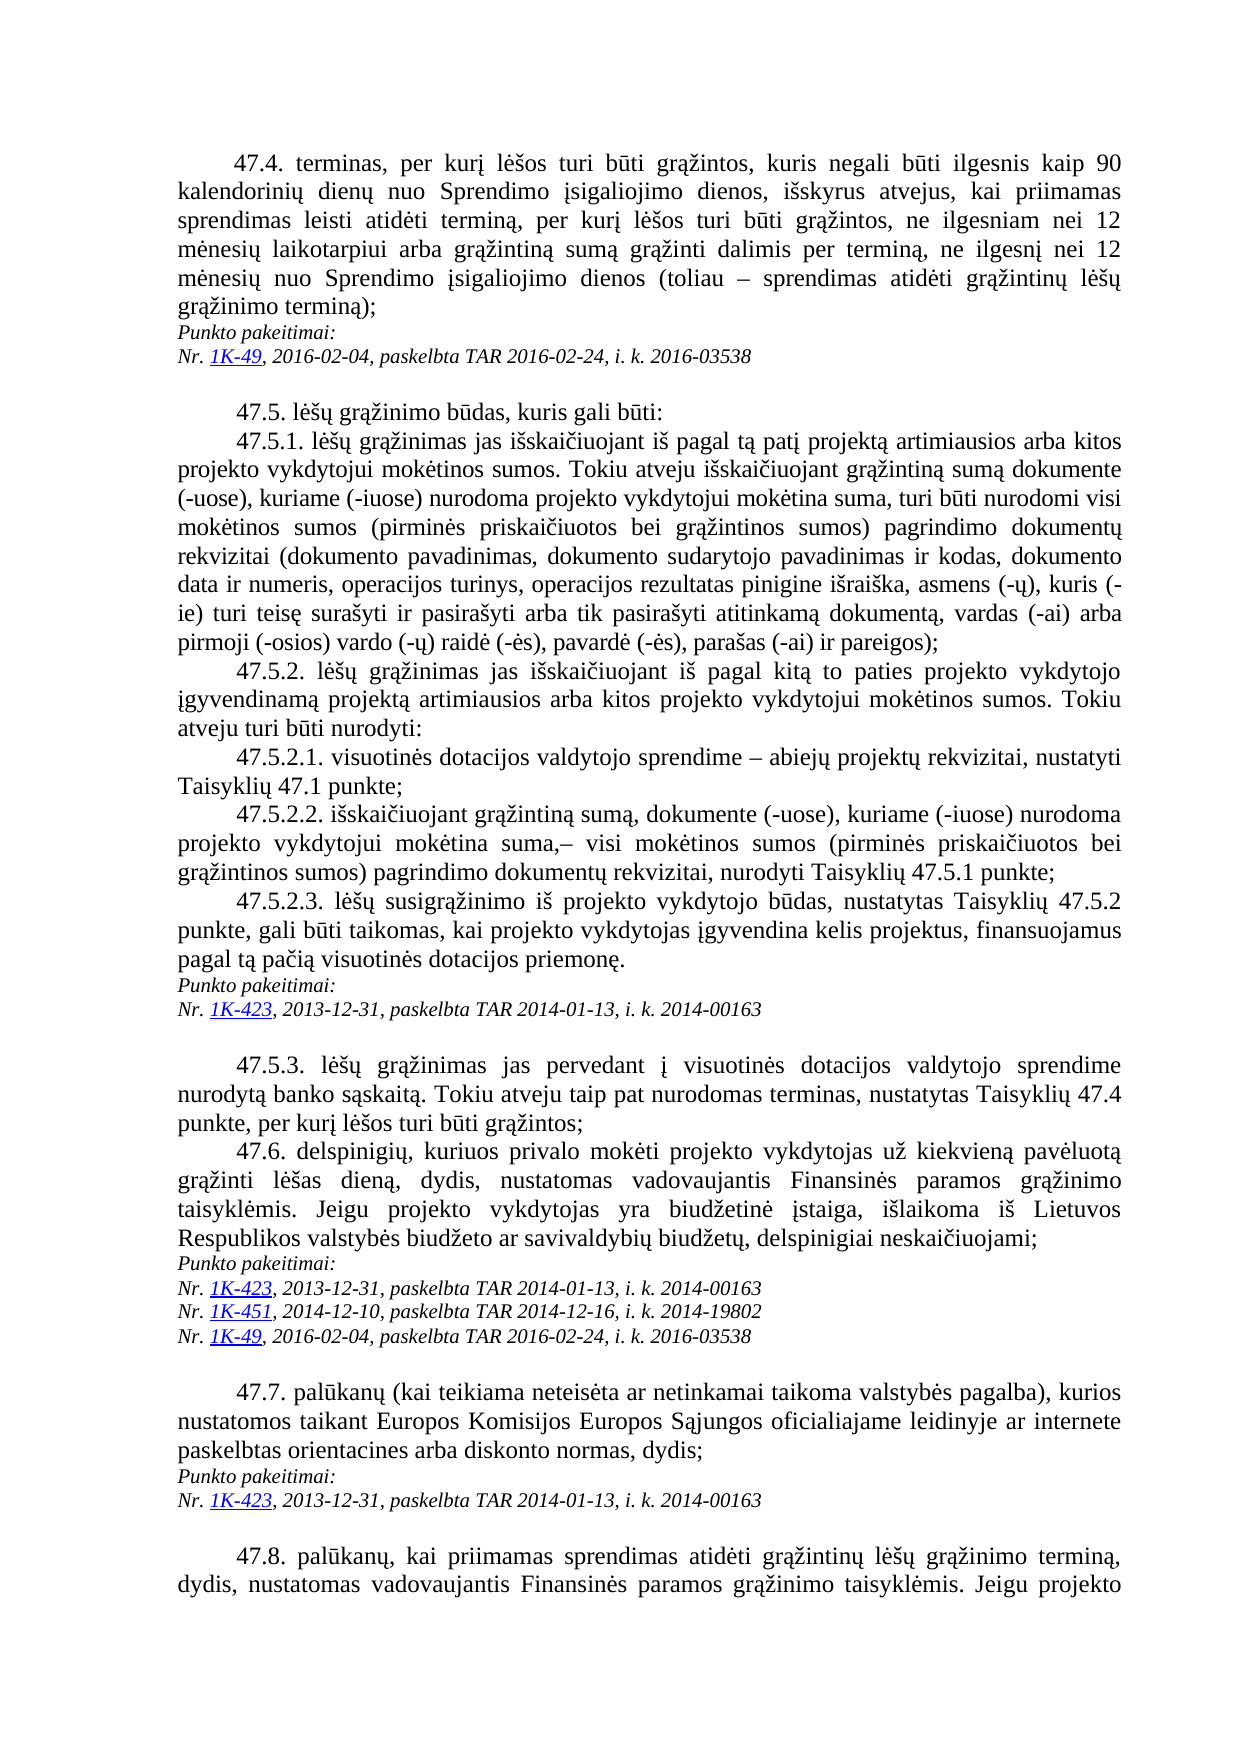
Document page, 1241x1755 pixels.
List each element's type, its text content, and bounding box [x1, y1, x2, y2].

text Nr. 1K-49, 2016-02-04, paskelbta TAR 2016-02-24, i. k. 2016-03538 [177, 344, 1122, 368]
text 47.5.1. lėšų grąžinimas jas išskaičiuojant iš pagal tą patį projektą artimiausios arba kitos projekto vykdytojui mokėtinos sumos. Tokiu atveju išskaičiuojant grąžintiną sumą dokumente (-uose), kuriame (-iuose) nurodoma projekto vykdytojui mokėtina suma, turi būti nurodomi visi mokėtinos sumos (pirminės priskaičiuotos bei grąžintinos sumos) pagrindimo dokumentų rekvizitai (dokumento pavadinimas, dokumento sudarytojo pavadinimas ir kodas, dokumento data ir numeris, operacijos turinys, operacijos rezultatas pinigine išraiška, asmens (-ų), kuris (-ie) turi teisę surašyti ir pasirašyti arba tik pasirašyti atitinkamą dokumentą, vardas (-ai) arba pirmoji (-osios) vardo (-ų) raidė (-ės), pavardė (-ės), parašas (-ai) ir pareigos); [177, 426, 1122, 656]
text 47.5. lėšų grąžinimo būdas, kuris gali būti: [177, 397, 1122, 426]
text Punkto pakeitimai: [177, 320, 1122, 344]
text 47.4. terminas, per kurį lėšos turi būti grąžintos, kuris negali būti ilgesnis kaip 90 kalendorinių dienų nuo Sprendimo įsigaliojimo dienos, išskyrus atvejus, kai priimamas sprendimas leisti atidėti terminą, per kurį lėšos turi būti grąžintos, ne ilgesniam nei 12 mėnesių laikotarpiui arba grąžintiną sumą grąžinti dalimis per terminą, ne ilgesnį nei 12 mėnesių nuo Sprendimo įsigaliojimo dienos (toliau – sprendimas atidėti grąžintinų lėšų grąžinimo terminą); [177, 148, 1122, 320]
text Nr. 1K-423, 2013-12-31, paskelbta TAR 2014-01-13, i. k. 2014-00163 [177, 1488, 1122, 1512]
text 47.5.3. lėšų grąžinimas jas pervedant į visuotinės dotacijos valdytojo sprendime nurodytą banko sąskaitą. Tokiu atveju taip pat nurodomas terminas, nustatytas Taisyklių 47.4 punkte, per kurį lėšos turi būti grąžintos; [177, 1050, 1122, 1136]
text 47.7. palūkanų (kai teikiama neteisėta ar netinkamai taikoma valstybės pagalba), kurios nustatomos taikant Europos Komisijos Europos Sąjungos oficialiajame leidinyje ar internete paskelbtas orientacines arba diskonto normas, dydis; [177, 1376, 1122, 1464]
text 47.8. palūkanų, kai priimamas sprendimas atidėti grąžintinų lėšų grąžinimo terminą, dydis, nustatomas vadovaujantis Finansinės paramos grąžinimo taisyklėmis. Jeigu projekto [177, 1541, 1122, 1598]
text 47.5.2.1. visuotinės dotacijos valdytojo sprendime – abiejų projektų rekvizitai, nustatyti Taisyklių 47.1 punkte; [177, 742, 1122, 799]
text Nr. 1K-423, 2013-12-31, paskelbta TAR 2014-01-13, i. k. 2014-00163 [177, 1275, 1122, 1299]
text Punkto pakeitimai: [177, 1251, 1122, 1275]
text Nr. 1K-49, 2016-02-04, paskelbta TAR 2016-02-24, i. k. 2016-03538 [177, 1323, 1122, 1348]
text 47.5.2.2. išskaičiuojant grąžintiną sumą, dokumente (-uose), kuriame (-iuose) nurodoma projekto vykdytojui mokėtina suma,– visi mokėtinos sumos (pirminės priskaičiuotos bei grąžintinos sumos) pagrindimo dokumentų rekvizitai, nurodyti Taisyklių 47.5.1 punkte; [177, 799, 1122, 886]
text 47.5.2. lėšų grąžinimas jas išskaičiuojant iš pagal kitą to paties projekto vykdytojo įgyvendinamą projektą artimiausios arba kitos projekto vykdytojui mokėtinos sumos. Tokiu atveju turi būti nurodyti: [177, 656, 1122, 742]
text Nr. 1K-451, 2014-12-10, paskelbta TAR 2014-12-16, i. k. 2014-19802 [177, 1299, 1122, 1323]
text Punkto pakeitimai: [177, 1464, 1122, 1488]
text 47.5.2.3. lėšų susigrąžinimo iš projekto vykdytojo būdas, nustatytas Taisyklių 47.5.2 punkte, gali būti taikomas, kai projekto vykdytojas įgyvendina kelis projektus, finansuojamus pagal tą pačią visuotinės dotacijos priemonę. [177, 886, 1122, 973]
text 47.6. delspinigių, kuriuos privalo mokėti projekto vykdytojas už kiekvieną pavėluotą grąžinti lėšas dieną, dydis, nustatomas vadovaujantis Finansinės paramos grąžinimo taisyklėmis. Jeigu projekto vykdytojas yra biudžetinė įstaiga, išlaikoma iš Lietuvos Respublikos valstybės biudžeto ar savivaldybių biudžetų, delspinigiai neskaičiuojami; [177, 1136, 1122, 1251]
text Punkto pakeitimai: [177, 973, 1122, 997]
text Nr. 1K-423, 2013-12-31, paskelbta TAR 2014-01-13, i. k. 2014-00163 [177, 997, 1122, 1021]
